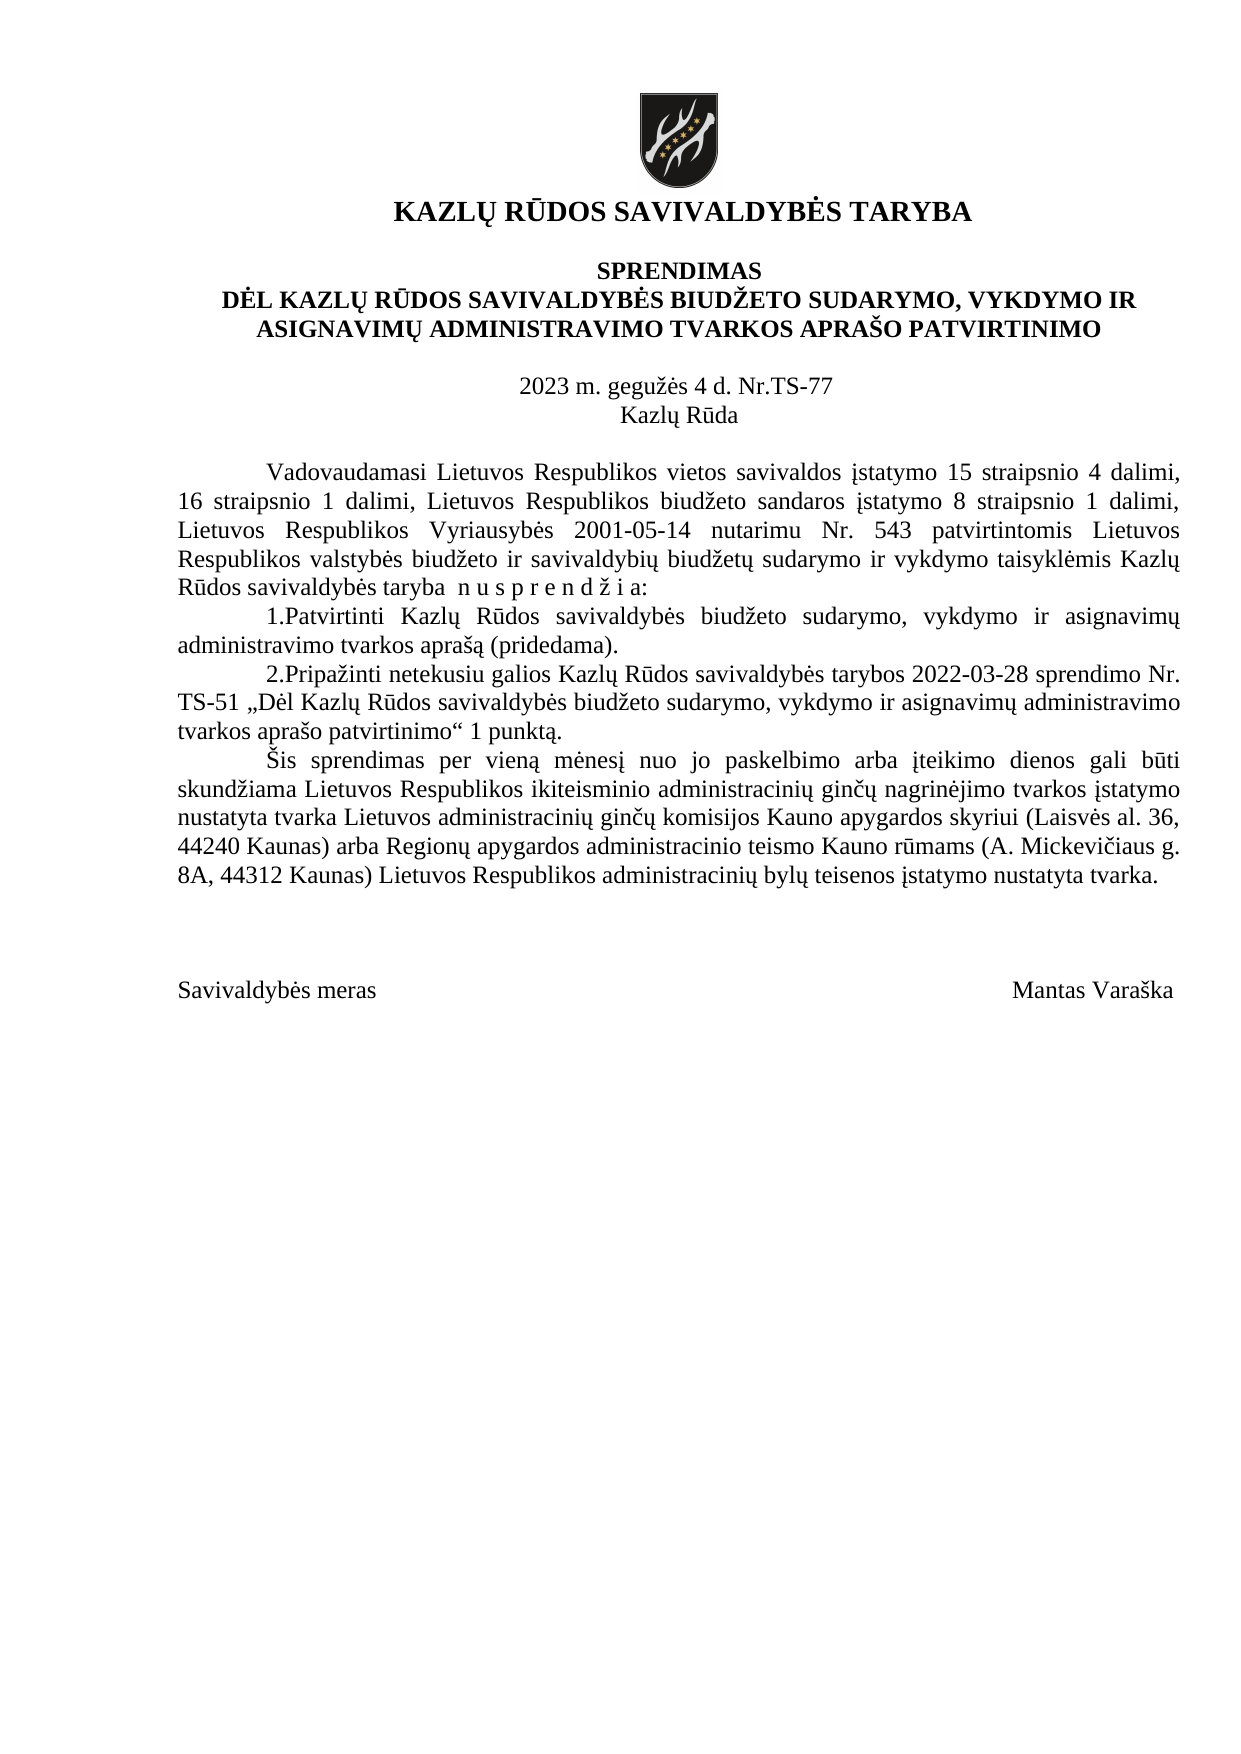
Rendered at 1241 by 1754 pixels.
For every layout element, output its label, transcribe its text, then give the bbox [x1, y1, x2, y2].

text Šis sprendimas per vieną mėnesį nuo jo paskelbimo arba įteikimo dienos gali būti skundžiama Lietuvos Respublikos ikiteisminio administracinių ginčų nagrinėjimo tvarkos įstatymo nustatyta tvarka Lietuvos administracinių ginčų komisijos Kauno apygardos skyriui (Laisvės al. 36, 44240 Kaunas) arba Regionų apygardos administracinio teismo Kauno rūmams (A. Mickevičiaus g. 8A, 44312 Kaunas) Lietuvos Respublikos administracinių bylų teisenos įstatymo nustatyta tvarka. [177, 745, 1181, 889]
text Kazlų Rūda [177, 400, 1181, 429]
text SPRENDIMAS [177, 256, 1181, 285]
text 2023 m. gegužės 4 d. Nr.TS-77 [177, 371, 1181, 400]
text DĖL KAZLŲ RŪDOS SAVIVALDYBĖS BIUDŽETO SUDARYMO, VYKDYMO IR ASIGNAVIMŲ ADMINISTRAVIMO TVARKOS APRAŠO PATVIRTINIMO [177, 285, 1181, 342]
text KAZLŲ RŪDOS SAVIVALDYBĖS TARYBA [177, 194, 1181, 227]
text 1.Patvirtinti Kazlų Rūdos savivaldybės biudžeto sudarymo, vykdymo ir asignavimų administravimo tvarkos aprašą (pridedama). [177, 601, 1181, 659]
text 2.Pripažinti netekusiu galios Kazlų Rūdos savivaldybės tarybos 2022-03-28 sprendimo Nr. TS-51 „Dėl Kazlų Rūdos savivaldybės biudžeto sudarymo, vykdymo ir asignavimų administravimo tvarkos aprašo patvirtinimo“ 1 punktą. [177, 659, 1181, 745]
text Savivaldybės meras Mantas Varaška [177, 975, 1181, 1004]
text Vadovaudamasi Lietuvos Respublikos vietos savivaldos įstatymo 15 straipsnio 4 dalimi, 16 straipsnio 1 dalimi, Lietuvos Respublikos biudžeto sandaros įstatymo 8 straipsnio 1 dalimi, Lietuvos Respublikos Vyriausybės 2001-05-14 nutarimu Nr. 543 patvirtintomis Lietuvos Respublikos valstybės biudžeto ir savivaldybių biudžetų sudarymo ir vykdymo taisyklėmis Kazlų Rūdos savivaldybės taryba n u s p r e n d ž i a: [177, 457, 1181, 601]
